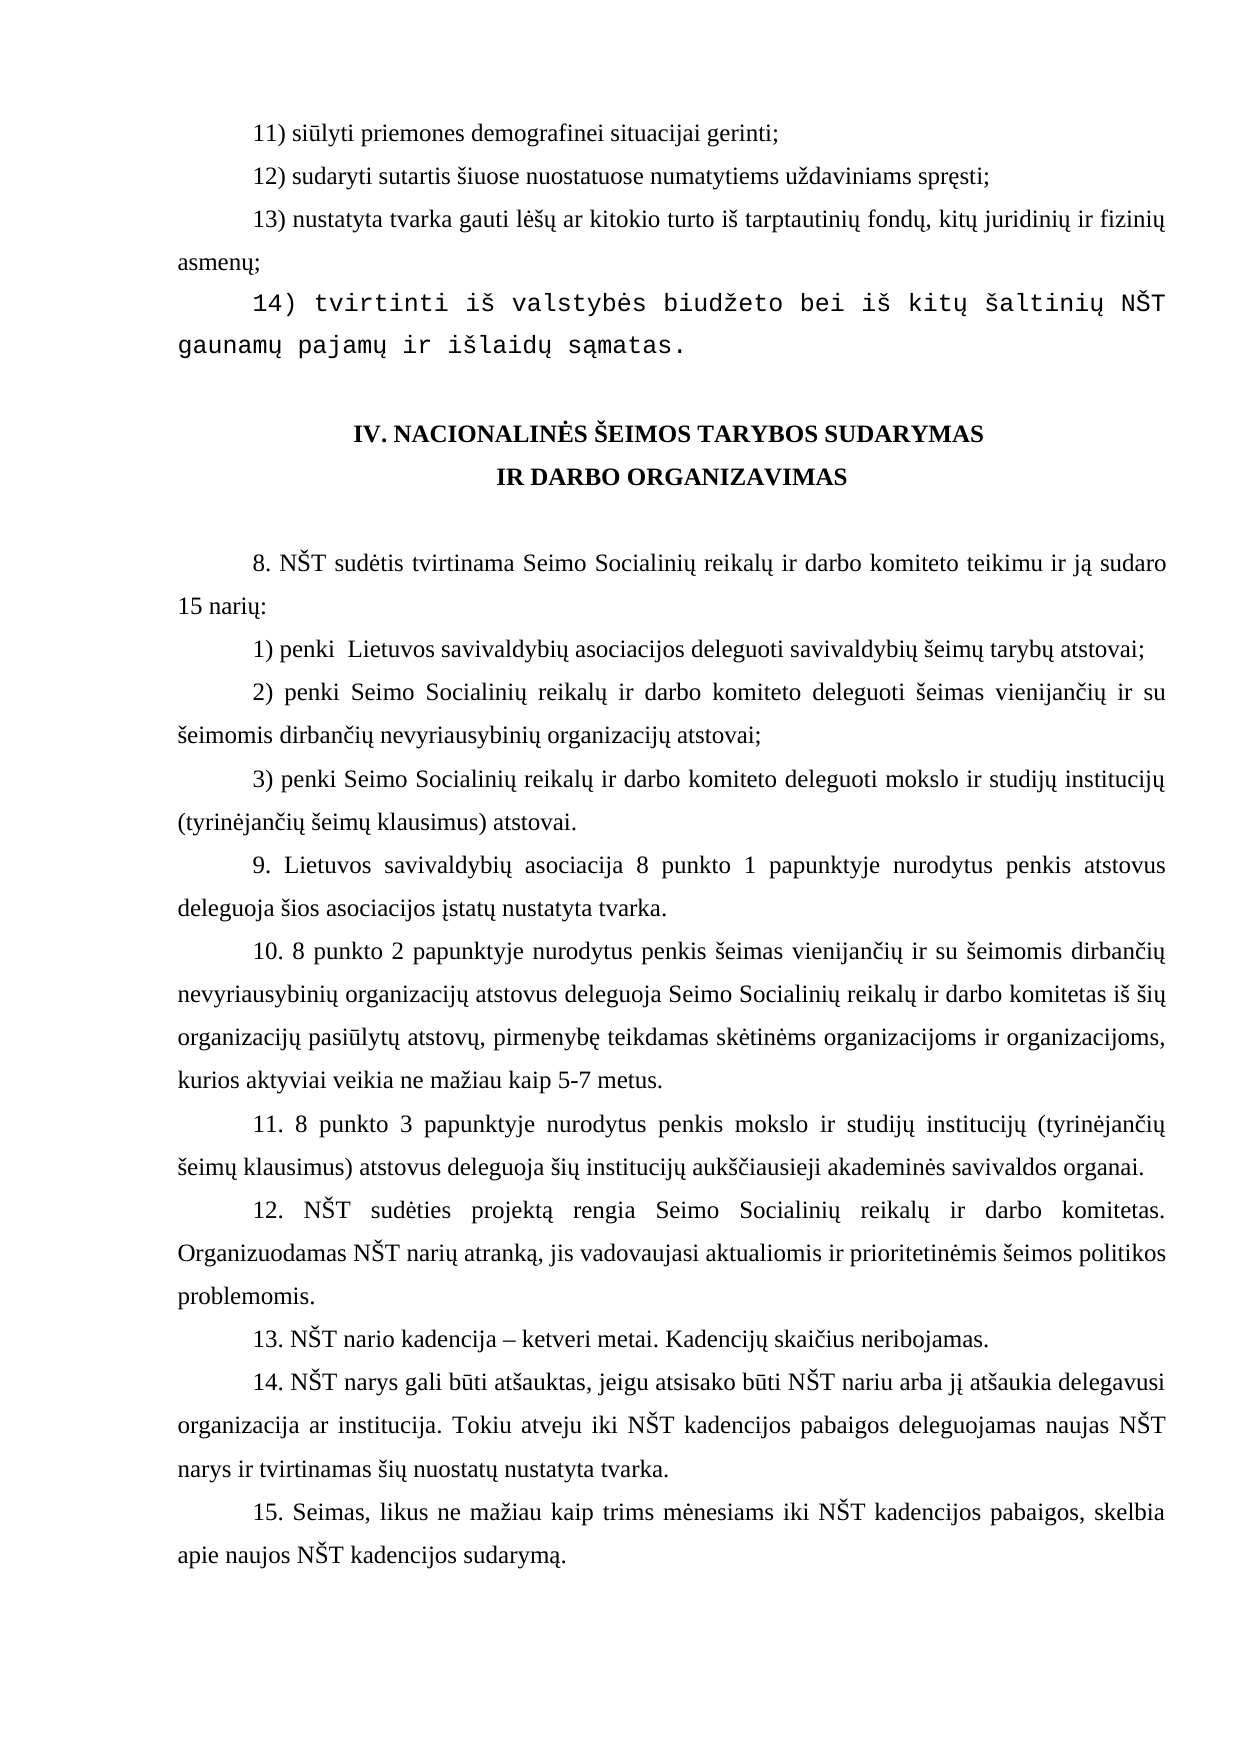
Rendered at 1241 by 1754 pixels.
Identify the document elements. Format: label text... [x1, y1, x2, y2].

text 3) penki Seimo Socialinių reikalų ir darbo komiteto deleguoti mokslo ir studijų institucijų (tyrinėjančių šeimų klausimus) atstovai. [177, 764, 1167, 836]
text 12. NŠT sudėties projektą rengia Seimo Socialinių reikalų ir darbo komitetas. Organizuodamas NŠT narių atranką, jis vadovaujasi aktualiomis ir prioritetinėmis šeimos politikos problemomis. [177, 1195, 1167, 1310]
text 14) tvirtinti iš valstybės biudžeto bei iš kitų šaltinių NŠT gaunamų pajamų ir išlaidų sąmatas. [177, 291, 1167, 361]
text IR DARBO ORGANIZAVIMAS [177, 462, 1167, 491]
text 14. NŠT narys gali būti atšauktas, jeigu atsisako būti NŠT nariu arba jį atšaukia delegavusi organizacija ar institucija. Tokiu atveju iki NŠT kadencijos pabaigos deleguojamas naujas NŠT narys ir tvirtinamas šių nuostatų nustatyta tvarka. [177, 1367, 1167, 1482]
text 12) sudaryti sutartis šiuose nuostatuose numatytiems uždaviniams spręsti; [177, 161, 1167, 190]
text 11. 8 punkto 3 papunktyje nurodytus penkis mokslo ir studijų institucijų (tyrinėjančių šeimų klausimus) atstovus deleguoja šių institucijų aukščiausieji akademinės savivaldos organai. [177, 1109, 1167, 1181]
text 10. 8 punkto 2 papunktyje nurodytus penkis šeimas vienijančių ir su šeimomis dirbančių nevyriausybinių organizacijų atstovus deleguoja Seimo Socialinių reikalų ir darbo komitetas iš šių organizacijų pasiūlytų atstovų, pirmenybę teikdamas skėtinėms organizacijoms ir organizacijoms, kurios aktyviai veikia ne mažiau kaip 5-7 metus. [177, 936, 1167, 1094]
text 8. NŠT sudėtis tvirtinama Seimo Socialinių reikalų ir darbo komiteto teikimu ir ją sudaro 15 narių: [177, 548, 1167, 620]
text 13) nustatyta tvarka gauti lėšų ar kitokio turto iš tarptautinių fondų, kitų juridinių ir fizinių asmenų; [177, 204, 1167, 276]
text 11) siūlyti priemones demografinei situacijai gerinti; [177, 118, 1167, 147]
text 1) penki Lietuvos savivaldybių asociacijos deleguoti savivaldybių šeimų tarybų atstovai; [177, 634, 1167, 663]
text 9. Lietuvos savivaldybių asociacija 8 punkto 1 papunktyje nurodytus penkis atstovus deleguoja šios asociacijos įstatų nustatyta tvarka. [177, 850, 1167, 922]
text 2) penki Seimo Socialinių reikalų ir darbo komiteto deleguoti šeimas vienijančių ir su šeimomis dirbančių nevyriausybinių organizacijų atstovai; [177, 677, 1167, 749]
text IV. NACIONALINĖS ŠEIMOS TARYBOS SUDARYMAS [177, 419, 1167, 447]
text 15. Seimas, likus ne mažiau kaip trims mėnesiams iki NŠT kadencijos pabaigos, skelbia apie naujos NŠT kadencijos sudarymą. [177, 1497, 1167, 1569]
text 13. NŠT nario kadencija – ketveri metai. Kadencijų skaičius neribojamas. [177, 1324, 1167, 1353]
